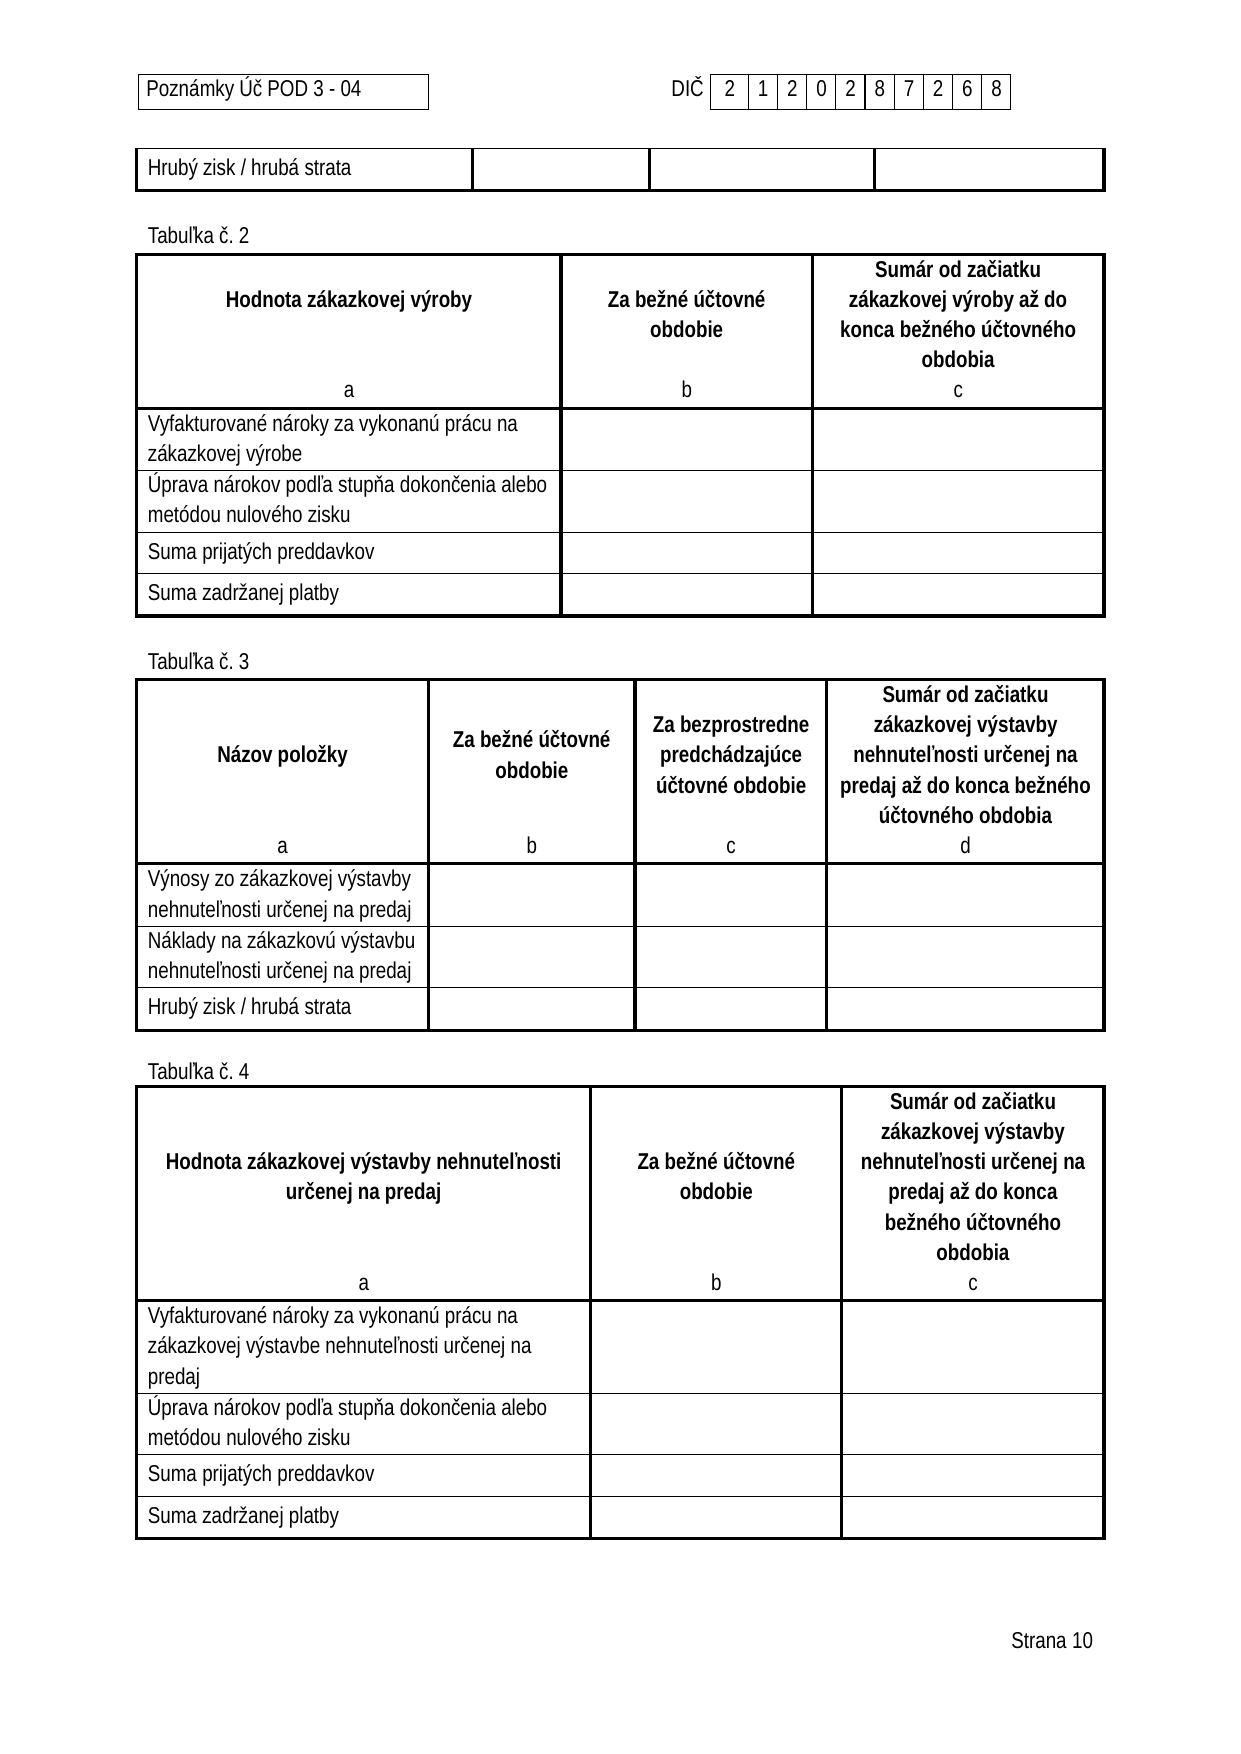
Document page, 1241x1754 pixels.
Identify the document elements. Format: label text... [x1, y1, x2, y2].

table_cell [592, 1497, 840, 1537]
table_cell [876, 149, 1102, 189]
table_cell a [138, 832, 427, 862]
table_cell Suma prijatých preddavkov [138, 533, 559, 573]
table_cell Vyfakturované nároky za vykonanú prácu na zákazkovej výrobe [138, 410, 559, 470]
table_cell [828, 865, 1102, 926]
table_cell [814, 410, 1102, 470]
table_cell Hrubý zisk / hrubá strata [138, 149, 471, 189]
text Tabuľka č. 3 [148, 648, 1093, 674]
table_cell [474, 149, 648, 189]
table_cell [843, 1302, 1102, 1393]
table_header Sumár od začiatku zákazkovej výstavby nehnuteľnosti určenej na predaj až do konca bežného účtovného obdobia [828, 681, 1102, 832]
table_cell c [637, 832, 825, 862]
table_cell [843, 1455, 1102, 1496]
table_header Za bežné účtovné obdobie [430, 681, 633, 832]
table_cell [592, 1394, 840, 1454]
table_cell [430, 988, 633, 1029]
table_header Za bezprostredne predchádzajúce účtovné obdobie [637, 681, 825, 832]
table_cell [843, 1497, 1102, 1537]
table_cell [563, 410, 811, 470]
table_header Sumár od začiatku zákazkovej výstavby nehnuteľnosti určenej na predaj až do konca bežného účtovného obdobia [843, 1088, 1102, 1269]
table_header Hodnota zákazkovej výroby [138, 256, 559, 376]
table_cell Náklady na zákazkovú výstavbu nehnuteľnosti určenej na predaj [138, 927, 427, 987]
text Tabuľka č. 2 [148, 222, 1093, 249]
table_cell [828, 988, 1102, 1029]
table_header Za bežné účtovné obdobie [563, 256, 811, 376]
table_cell [592, 1455, 840, 1496]
table_cell Vyfakturované nároky za vykonanú prácu na zákazkovej výstavbe nehnuteľnosti určenej na predaj [138, 1302, 589, 1393]
table_cell [814, 574, 1102, 614]
table_cell [430, 865, 633, 926]
table_cell [828, 927, 1102, 987]
table_cell d [828, 832, 1102, 862]
title Tabuľka č. 4 [148, 1058, 1093, 1084]
table_cell Suma zadržanej platby [138, 1497, 589, 1537]
table_cell [563, 471, 811, 532]
table_header Sumár od začiatku zákazkovej výroby až do konca bežného účtovného obdobia [814, 256, 1102, 376]
table_cell [563, 533, 811, 573]
table_cell [651, 149, 873, 189]
table_cell [814, 533, 1102, 573]
table_cell [563, 574, 811, 614]
table_cell [637, 988, 825, 1029]
table_cell [843, 1394, 1102, 1454]
table_cell c [843, 1269, 1102, 1299]
table_cell b [592, 1269, 840, 1299]
table_cell [637, 865, 825, 926]
table_cell b [563, 376, 811, 407]
table_cell Úprava nárokov podľa stupňa dokončenia alebo metódou nulového zisku [138, 471, 559, 532]
table_cell Úprava nárokov podľa stupňa dokončenia alebo metódou nulového zisku [138, 1394, 589, 1454]
table_cell Výnosy zo zákazkovej výstavby nehnuteľnosti určenej na predaj [138, 865, 427, 926]
table_cell [637, 927, 825, 987]
table_header Názov položky [138, 681, 427, 832]
table_cell [592, 1302, 840, 1393]
table_cell Suma prijatých preddavkov [138, 1455, 589, 1496]
table_cell [430, 927, 633, 987]
table_cell a [138, 1269, 589, 1299]
table_cell c [814, 376, 1102, 407]
table_header Za bežné účtovné obdobie [592, 1088, 840, 1269]
table_cell [814, 471, 1102, 532]
table_cell Hrubý zisk / hrubá strata [138, 988, 427, 1029]
table_header Hodnota zákazkovej výstavby nehnuteľnosti určenej na predaj [138, 1088, 589, 1269]
table_cell Suma zadržanej platby [138, 574, 559, 614]
table_cell a [138, 376, 559, 407]
table_cell b [430, 832, 633, 862]
